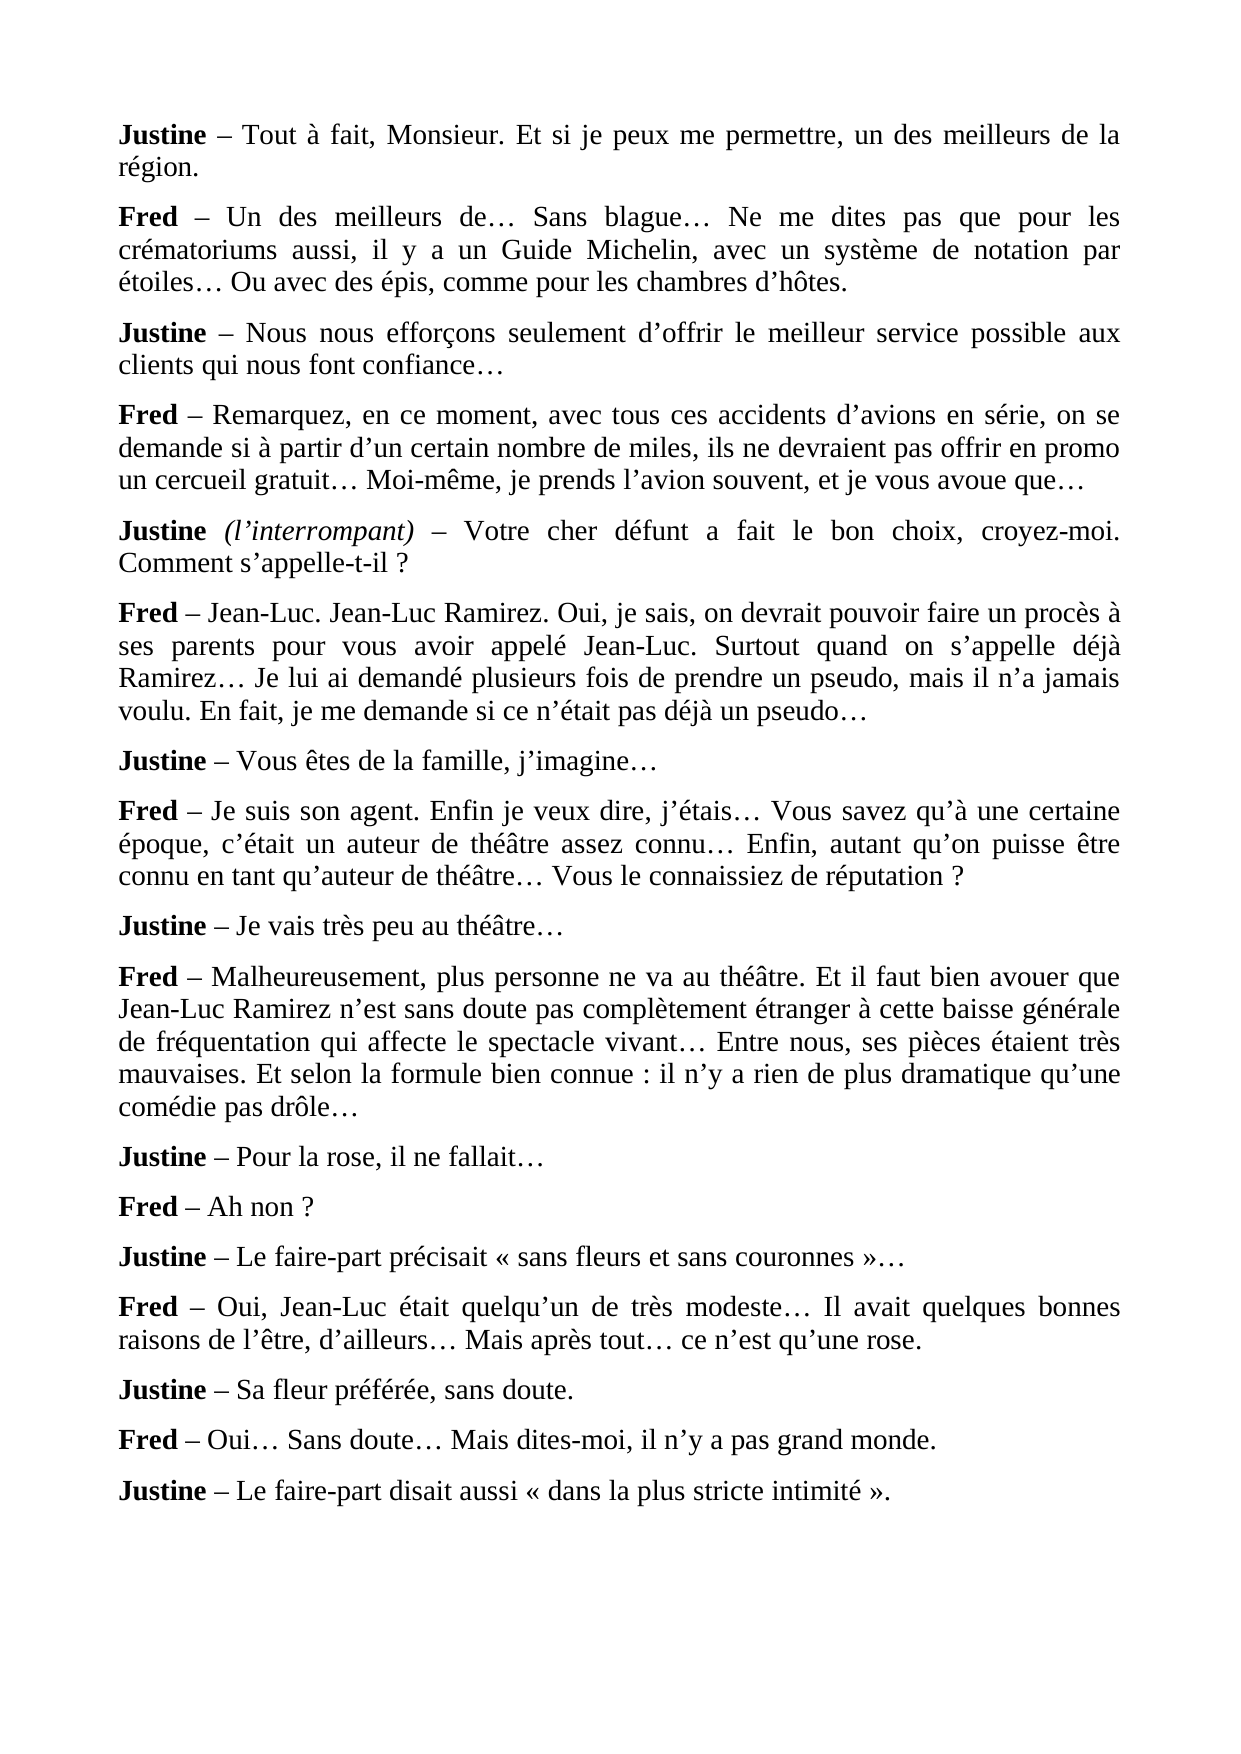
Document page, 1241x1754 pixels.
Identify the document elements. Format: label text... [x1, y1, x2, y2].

text Justine – Vous êtes de la famille, j’imagine… [118, 744, 1122, 777]
text Justine – Tout à fait, Monsieur. Et si je peux me permettre, un des meilleurs de la région. [118, 118, 1122, 183]
text Fred – Malheureusement, plus personne ne va au théâtre. Et il faut bien avouer que Jean-Luc Ramirez n’est sans doute pas complètement étranger à cette baisse générale de fréquentation qui affecte le spectacle vivant… Entre nous, ses pièces étaient très mauvaises. Et selon la formule bien connue : il n’y a rien de plus dramatique qu’une comédie pas drôle… [118, 960, 1122, 1122]
text Fred – Ah non ? [118, 1190, 1122, 1223]
text Fred – Un des meilleurs de… Sans blague… Ne me dites pas que pour les crématoriums aussi, il y a un Guide Michelin, avec un système de notation par étoiles… Ou avec des épis, comme pour les chambres d’hôtes. [118, 201, 1122, 298]
text Fred – Jean-Luc. Jean-Luc Ramirez. Oui, je sais, on devrait pouvoir faire un procès à ses parents pour vous avoir appelé Jean-Luc. Surtout quand on s’appelle déjà Ramirez… Je lui ai demandé plusieurs fois de prendre un pseudo, mais il n’a jamais voulu. En fait, je me demande si ce n’était pas déjà un pseudo… [118, 597, 1122, 727]
text Justine – Sa fleur préférée, sans doute. [118, 1373, 1122, 1406]
text Fred – Oui… Sans doute… Mais dites-moi, il n’y a pas grand monde. [118, 1424, 1122, 1456]
text Fred – Je suis son agent. Enfin je veux dire, j’étais… Vous savez qu’à une certaine époque, c’était un auteur de théâtre assez connu… Enfin, autant qu’on puisse être connu en tant qu’auteur de théâtre… Vous le connaissiez de réputation ? [118, 794, 1122, 892]
text Justine – Le faire-part disait aussi « dans la plus stricte intimité ». [118, 1474, 1122, 1506]
text Justine – Pour la rose, il ne fallait… [118, 1140, 1122, 1173]
text Justine (l’interrompant) – Votre cher défunt a fait le bon choix, croyez-moi. Comment s’appelle-t-il ? [118, 514, 1122, 579]
text Justine – Nous nous efforçons seulement d’offrir le meilleur service possible aux clients qui nous font confiance… [118, 316, 1122, 381]
text Justine – Le faire-part précisait « sans fleurs et sans couronnes »… [118, 1241, 1122, 1273]
text Justine – Je vais très peu au théâtre… [118, 910, 1122, 942]
text Fred – Remarquez, en ce moment, avec tous ces accidents d’avions en série, on se demande si à partir d’un certain nombre de miles, ils ne devraient pas offrir en promo un cercueil gratuit… Moi-même, je prends l’avion souvent, et je vous avoue que… [118, 399, 1122, 496]
text Fred – Oui, Jean-Luc était quelqu’un de très modeste… Il avait quelques bonnes raisons de l’être, d’ailleurs… Mais après tout… ce n’est qu’une rose. [118, 1291, 1122, 1356]
